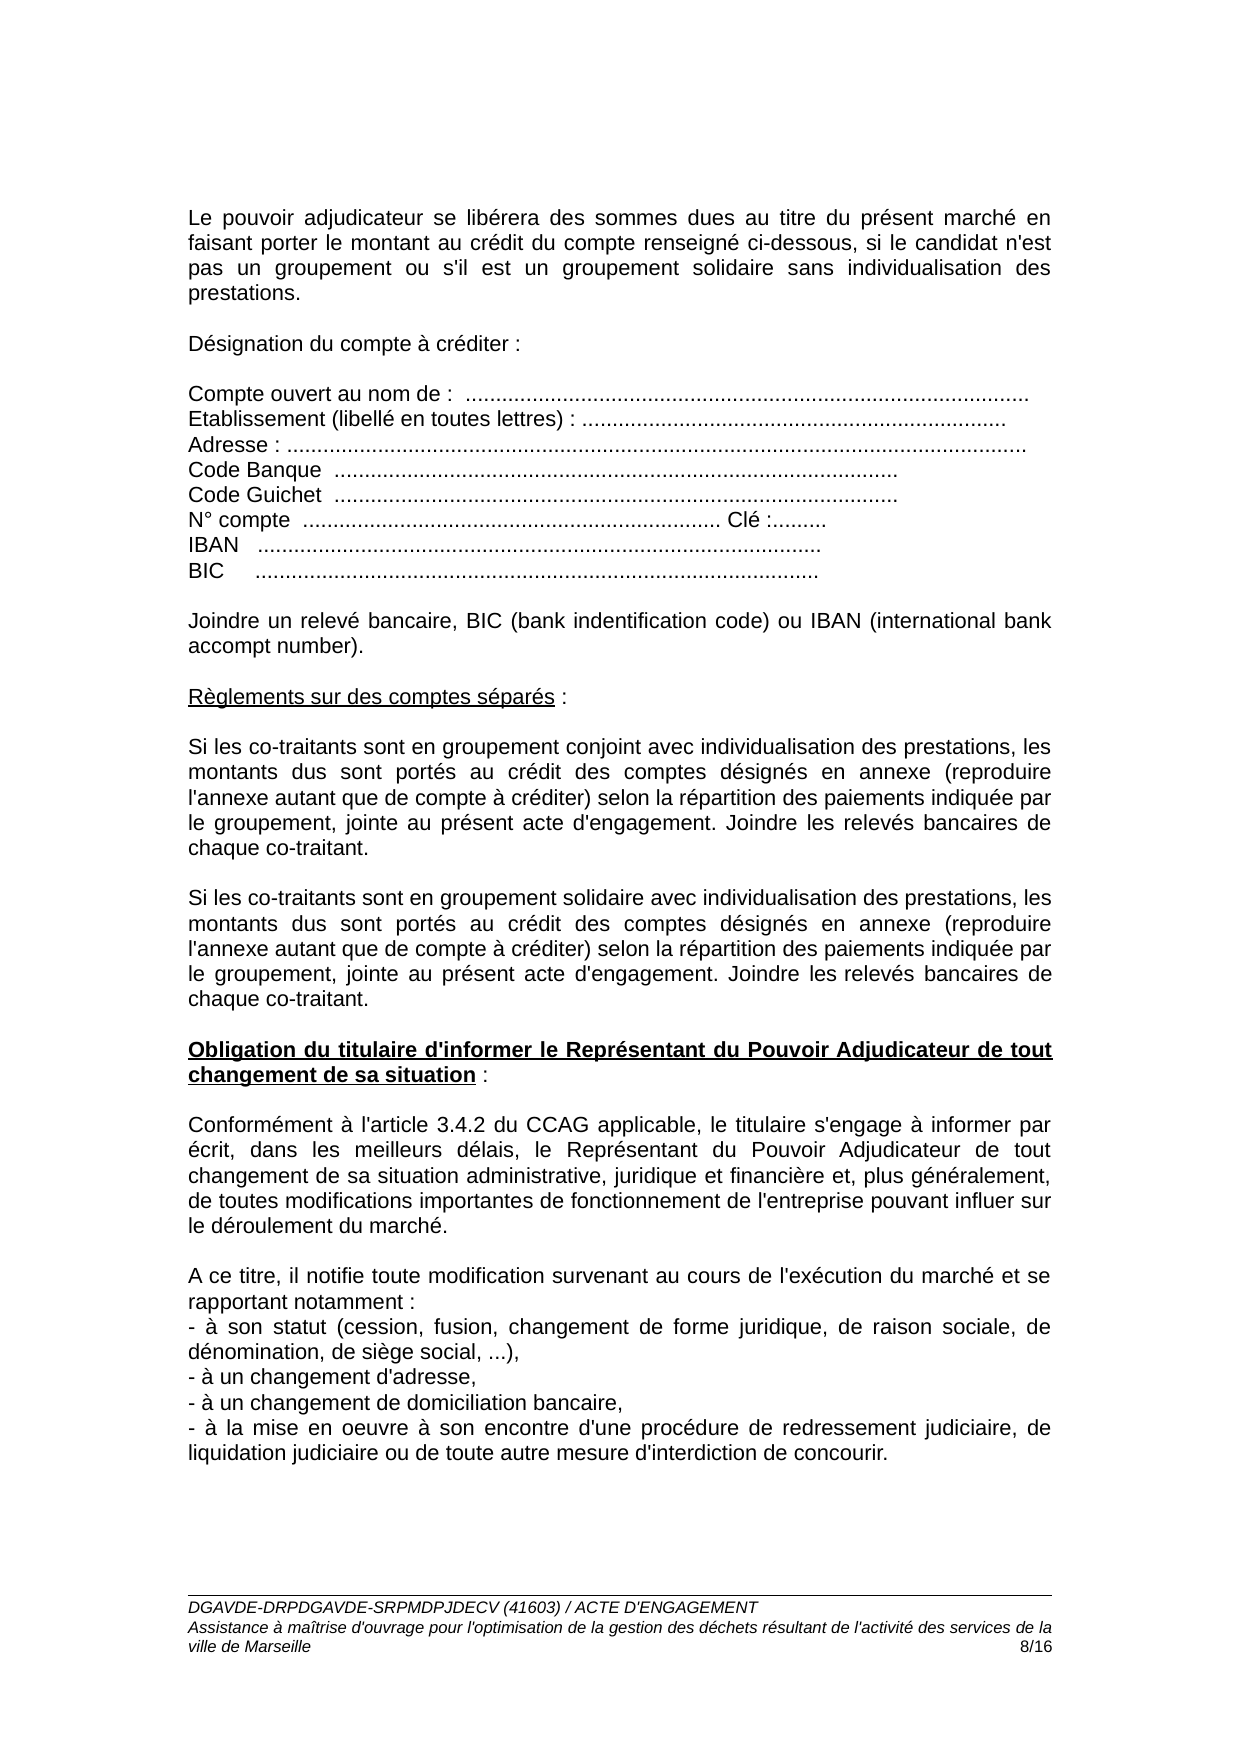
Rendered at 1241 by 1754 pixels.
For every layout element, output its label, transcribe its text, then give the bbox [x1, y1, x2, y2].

text Adresse : .......................................................................................................................... [188, 431, 1052, 457]
text Compte ouvert au nom de : ............................................................................................. [188, 381, 1052, 406]
text Le pouvoir adjudicateur se libérera des sommes dues au titre du présent marché en faisant porter le montant au crédit du compte renseigné ci-dessous, si le candidat n'est pas un groupement ou s'il est un groupement solidaire sans individualisation des prestations. [188, 204, 1052, 305]
text Etablissement (libellé en toutes lettres) : ...................................................................... [188, 406, 1052, 431]
text - à un changement de domiciliation bancaire, [188, 1389, 1052, 1414]
text Si les co-traitants sont en groupement conjoint avec individualisation des prestations, les montants dus sont portés au crédit des comptes désignés en annexe (reproduire l'annexe autant que de compte à créditer) selon la répartition des paiements indiquée par le groupement, jointe au présent acte d'engagement. Joindre les relevés bancaires de chaque co-traitant. [188, 734, 1052, 860]
text Code Guichet ............................................................................................. [188, 482, 1052, 507]
text BIC ............................................................................................. [188, 557, 1052, 583]
text Code Banque ............................................................................................. [188, 457, 1052, 482]
text changement de sa situation : [188, 1060, 1052, 1087]
text - à la mise en oeuvre à son encontre d'une procédure de redressement judiciaire, de liquidation judiciaire ou de toute autre mesure d'interdiction de concourir. [188, 1414, 1052, 1465]
text - à un changement d'adresse, [188, 1364, 1052, 1389]
text Joindre un relevé bancaire, BIC (bank indentification code) ou IBAN (international bank accompt number). [188, 608, 1052, 658]
text Si les co-traitants sont en groupement solidaire avec individualisation des prestations, les montants dus sont portés au crédit des comptes désignés en annexe (reproduire l'annexe autant que de compte à créditer) selon la répartition des paiements indiquée par le groupement, jointe au présent acte d'engagement. Joindre les relevés bancaires de chaque co-traitant. [188, 885, 1052, 1011]
text A ce titre, il notifie toute modification survenant au cours de l'exécution du marché et se rapportant notamment : [188, 1263, 1052, 1314]
text Conformément à l'article 3.4.2 du CCAG applicable, le titulaire s'engage à informer par écrit, dans les meilleurs délais, le Représentant du Pouvoir Adjudicateur de tout changement de sa situation administrative, juridique et financière et, plus généralement, de toutes modifications importantes de fonctionnement de l'entreprise pouvant influer sur le déroulement du marché. [188, 1112, 1052, 1238]
text Obligation du titulaire d'informer le Représentant du Pouvoir Adjudicateur de tout [188, 1036, 1052, 1058]
text Règlements sur des comptes séparés : [188, 683, 1052, 709]
text - à son statut (cession, fusion, changement de forme juridique, de raison sociale, de dénomination, de siège social, ...), [188, 1314, 1052, 1364]
text Désignation du compte à créditer : [188, 331, 1052, 356]
text IBAN ............................................................................................. [188, 532, 1052, 557]
text N° compte ..................................................................... Clé :......... [188, 507, 1052, 532]
